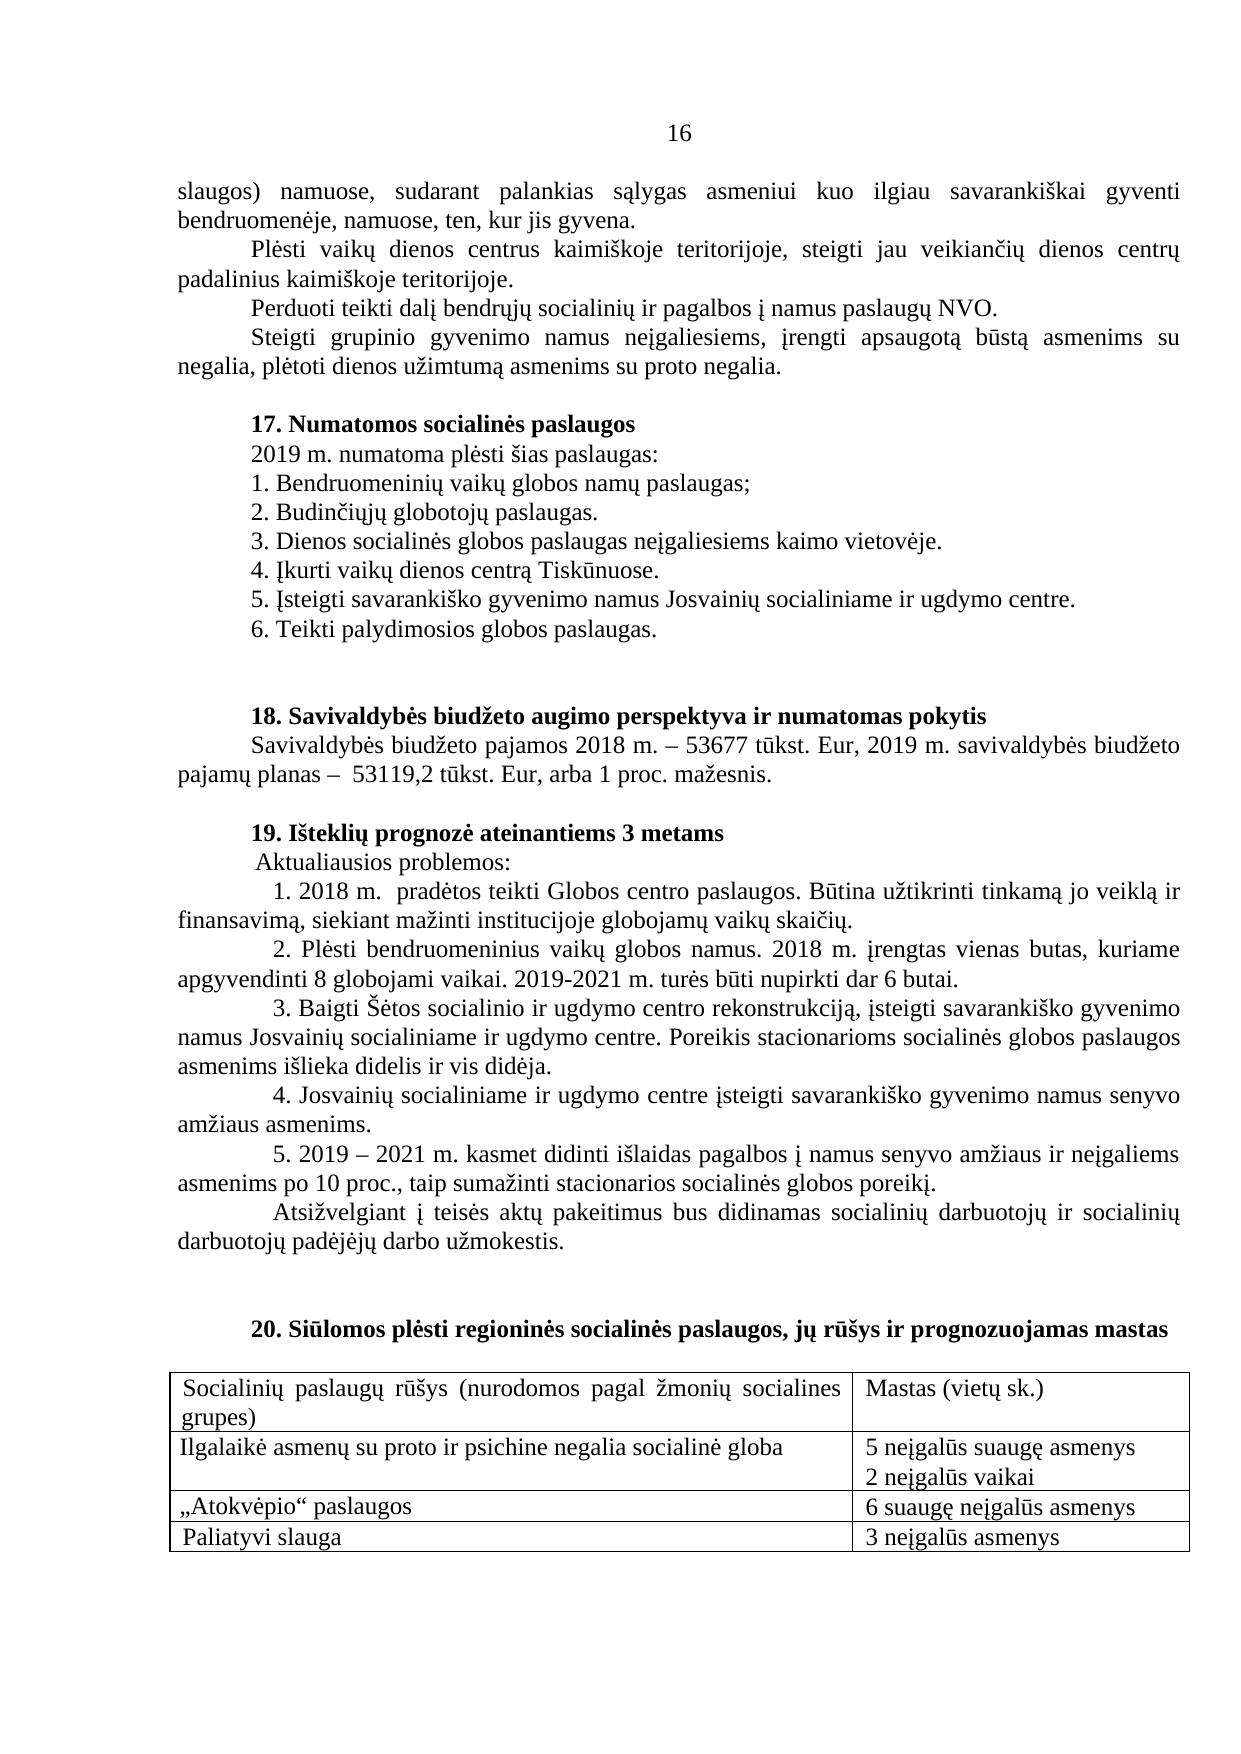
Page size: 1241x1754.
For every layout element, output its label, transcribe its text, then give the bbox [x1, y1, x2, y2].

text 1. 2018 m. pradėtos teikti Globos centro paslaugos. Būtina užtikrinti tinkamą jo veiklą ir finansavimą, siekiant mažinti institucijoje globojamų vaikų skaičių. [177, 876, 1181, 934]
text 3. Baigti Šėtos socialinio ir ugdymo centro rekonstrukciją, įsteigti savarankiško gyvenimo namus Josvainių socialiniame ir ugdymo centre. Poreikis stacionarioms socialinės globos paslaugos asmenims išlieka didelis ir vis didėja. [177, 992, 1181, 1080]
text 2. Budinčiųjų globotojų paslaugas. [177, 497, 1181, 526]
text slaugos) namuose, sudarant palankias sąlygas asmeniui kuo ilgiau savarankiškai gyventi bendruomenėje, namuose, ten, kur jis gyvena. [177, 176, 1181, 234]
text 2019 m. numatoma plėsti šias paslaugas: [177, 438, 1181, 467]
table_cell 6 suaugę neįgalūs asmenys [853, 1491, 1189, 1521]
text Perduoti teikti dalį bendrųjų socialinių ir pagalbos į namus paslaugų NVO. [177, 292, 1181, 322]
text 19. Išteklių prognozė ateinantiems 3 metams [177, 817, 1181, 847]
text 2. Plėsti bendruomeninius vaikų globos namus. 2018 m. įrengtas vienas butas, kuriame apgyvendinti 8 globojami vaikai. 2019-2021 m. turės būti nupirkti dar 6 butai. [177, 934, 1181, 992]
text 5. 2019 – 2021 m. kasmet didinti išlaidas pagalbos į namus senyvo amžiaus ir neįgaliems asmenims po 10 proc., taip sumažinti stacionarios socialinės globos poreikį. [177, 1138, 1181, 1197]
table_header Mastas (vietų sk.) [853, 1373, 1189, 1431]
text Steigti grupinio gyvenimo namus neįgaliesiems, įrengti apsaugotą būstą asmenims su negalia, plėtoti dienos užimtumą asmenims su proto negalia. [177, 322, 1181, 380]
table_cell 5 neįgalūs suaugę asmenys 2 neįgalūs vaikai [853, 1432, 1189, 1490]
text Aktualiausios problemos: [177, 847, 1181, 876]
text 18. Savivaldybės biudžeto augimo perspektyva ir numatomas pokytis [177, 701, 1181, 730]
text 20. Siūlomos plėsti regioninės socialinės paslaugos, jų rūšys ir prognozuojamas mastas [177, 1313, 1181, 1342]
text 3. Dienos socialinės globos paslaugas neįgaliesiems kaimo vietovėje. [177, 526, 1181, 555]
text 5. Įsteigti savarankiško gyvenimo namus Josvainių socialiniame ir ugdymo centre. [177, 584, 1181, 613]
text 1. Bendruomeninių vaikų globos namų paslaugas; [177, 467, 1181, 497]
text Plėsti vaikų dienos centrus kaimiškoje teritorijoje, steigti jau veikiančių dienos centrų padalinius kaimiškoje teritorijoje. [177, 234, 1181, 292]
text Savivaldybės biudžeto pajamos 2018 m. – 53677 tūkst. Eur, 2019 m. savivaldybės biudžeto pajamų planas – 53119,2 tūkst. Eur, arba 1 proc. mažesnis. [177, 730, 1181, 788]
table_cell 3 neįgalūs asmenys [853, 1522, 1189, 1551]
table_header Socialinių paslaugų rūšys (nurodomos pagal žmonių socialines grupes) [171, 1373, 852, 1431]
text 4. Įkurti vaikų dienos centrą Tiskūnuose. [177, 555, 1181, 584]
text 6. Teikti palydimosios globos paslaugas. [177, 613, 1181, 642]
text 4. Josvainių socialiniame ir ugdymo centre įsteigti savarankiško gyvenimo namus senyvo amžiaus asmenims. [177, 1080, 1181, 1138]
text 17. Numatomos socialinės paslaugos [177, 409, 1181, 438]
text Atsižvelgiant į teisės aktų pakeitimus bus didinamas socialinių darbuotojų ir socialinių darbuotojų padėjėjų darbo užmokestis. [177, 1197, 1181, 1255]
table_cell „Atokvėpio“ paslaugos [171, 1491, 852, 1521]
table_cell Paliatyvi slauga [171, 1522, 852, 1551]
table_cell Ilgalaikė asmenų su proto ir psichine negalia socialinė globa [171, 1432, 852, 1490]
